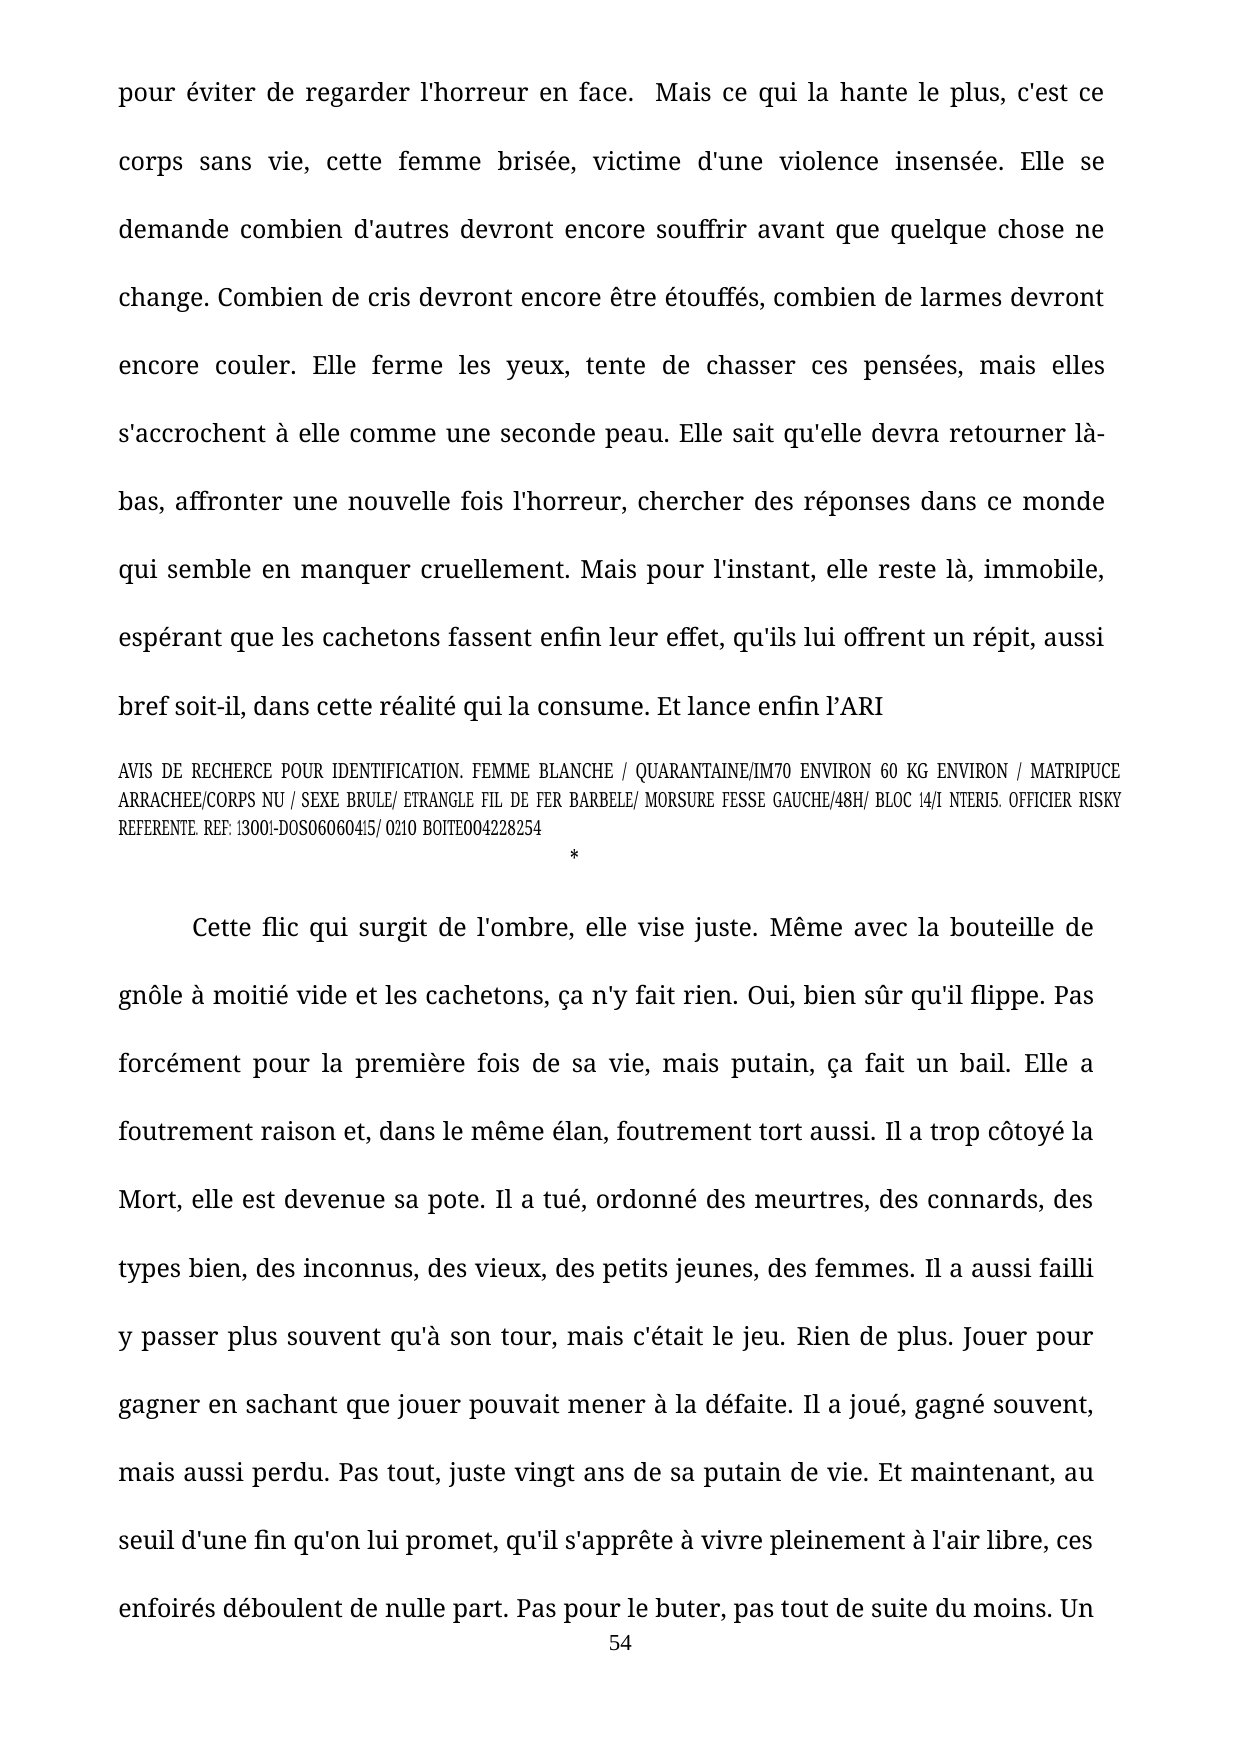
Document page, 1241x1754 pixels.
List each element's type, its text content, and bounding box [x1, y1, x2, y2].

text AVIS DE RECHERCE POUR IDENTIFICATION. FEMME BLANCHE / QUARANTAINE/IM70 ENVIRON 60 KG ENVIRON / MATRIPUCE ARRACHEE/CORPS NU / SEXE BRULE/ ETRANGLE FIL DE FER BARBELE/ MORSURE FESSE GAUCHE/48H/ BLOC 14/I NTERI5. OFFICIER RISKY REFERENTE. REF: 13001-DOS06060415/ 0210 BOITE004228254 [118, 756, 1122, 842]
text Cette flic qui surgit de l'ombre, elle vise juste. Même avec la bouteille de gnôle à moitié vide et les cachetons, ça n'y fait rien. Oui, bien sûr qu'il flippe. Pas forcément pour la première fois de sa vie, mais putain, ça fait un bail. Elle a foutrement raison et, dans le même élan, foutrement tort aussi. Il a trop côtoyé la Mort, elle est devenue sa pote. Il a tué, ordonné des meurtres, des connards, des types bien, des inconnus, des vieux, des petits jeunes, des femmes. Il a aussi failli y passer plus souvent qu'à son tour, mais c'était le jeu. Rien de plus. Jouer pour gagner en sachant que jouer pouvait mener à la défaite. Il a joué, gagné souvent, mais aussi perdu. Pas tout, juste vingt ans de sa putain de vie. Et maintenant, au seuil d'une fin qu'on lui promet, qu'il s'apprête à vivre pleinement à l'air libre, ces enfoirés déboulent de nulle part. Pas pour le buter, pas tout de suite du moins. Un [118, 910, 1094, 1625]
text pour éviter de regarder l'horreur en face. Mais ce qui la hante le plus, c'est ce corps sans vie, cette femme brisée, victime d'une violence insensée. Elle se demande combien d'autres devront encore souffrir avant que quelque chose ne change. Combien de cris devront encore être étouffés, combien de larmes devront encore couler.​ Elle ferme les yeux, tente de chasser ces pensées, mais elles s'accrochent à elle comme une seconde peau. Elle sait qu'elle devra retourner là-bas, affronter une nouvelle fois l'horreur, chercher des réponses dans ce monde qui semble en manquer cruellement. Mais pour l'instant, elle reste là, immobile, espérant que les cachetons fassent enfin leur effet, qu'ils lui offrent un répit, aussi bref soit-il, dans cette réalité qui la consume. Et lance enfin l’ARI [118, 75, 1106, 722]
text * [118, 842, 1030, 876]
